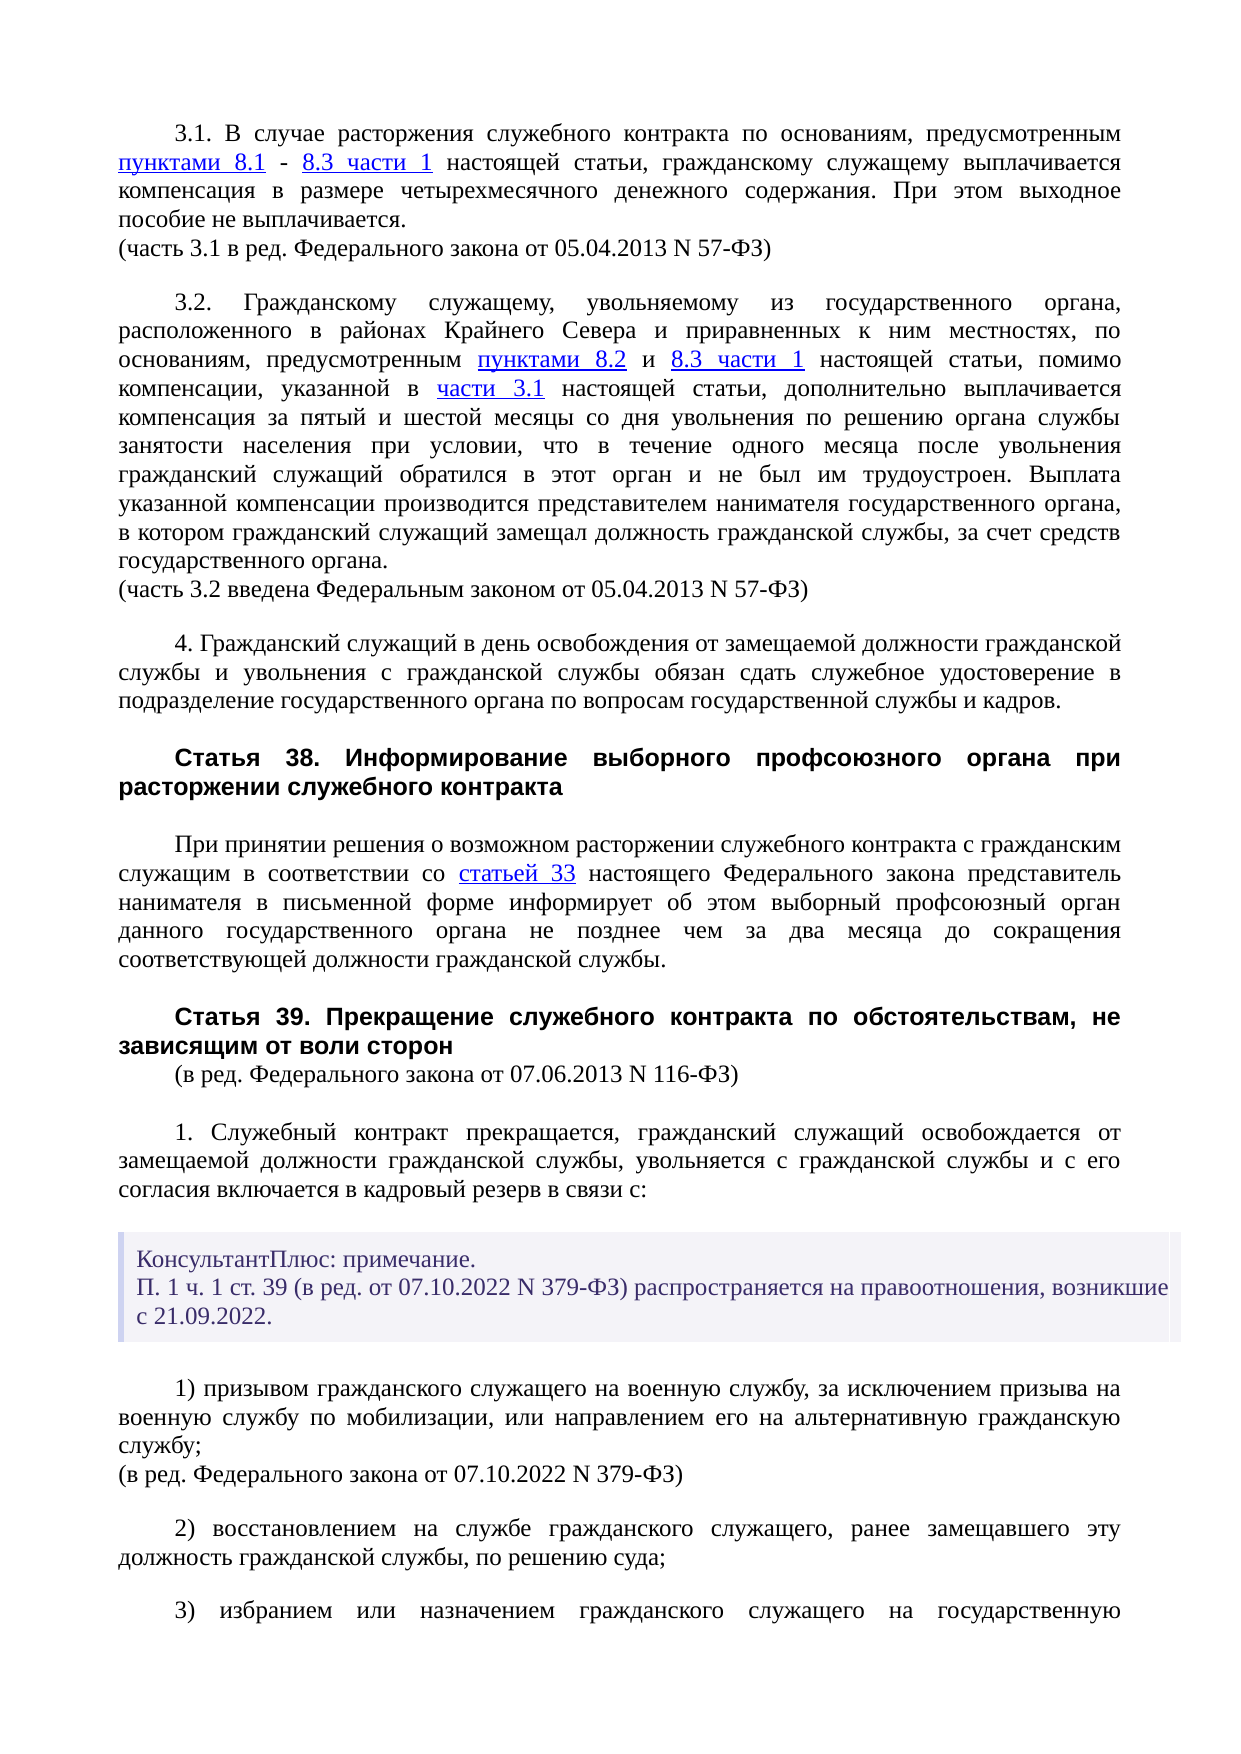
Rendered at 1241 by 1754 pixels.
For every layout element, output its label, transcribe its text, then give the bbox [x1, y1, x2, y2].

text 4. Гражданский служащий в день освобождения от замещаемой должности гражданской службы и увольнения с гражданской службы обязан сдать служебное удостоверение в подразделение государственного органа по вопросам государственной службы и кадров. [118, 628, 1122, 714]
text 3.2. Гражданскому служащему, увольняемому из государственного органа, расположенного в районах Крайнего Севера и приравненных к ним местностях, по основаниям, предусмотренным пунктами 8.2 и 8.3 части 1 настоящей статьи, помимо компенсации, указанной в части 3.1 настоящей статьи, дополнительно выплачивается компенсация за пятый и шестой месяцы со дня увольнения по решению органа службы занятости населения при условии, что в течение одного месяца после увольнения гражданский служащий обратился в этот орган и не был им трудоустроен. Выплата указанной компенсации производится представителем нанимателя государственного органа, в котором гражданский служащий замещал должность гражданской службы, за счет средств государственного органа. [118, 287, 1122, 574]
text 1. Служебный контракт прекращается, гражданский служащий освобождается от замещаемой должности гражданской службы, увольняется с гражданской службы и с его согласия включается в кадровый резерв в связи с: [118, 1117, 1122, 1203]
text (в ред. Федерального закона от 07.10.2022 N 379-ФЗ) [118, 1459, 1122, 1488]
text При принятии решения о возможном расторжении служебного контракта с гражданским служащим в соответствии со статьей 33 настоящего Федерального закона представитель нанимателя в письменной форме информирует об этом выборный профсоюзный орган данного государственного органа не позднее чем за два месяца до сокращения соответствующей должности гражданской службы. [118, 829, 1122, 973]
text (часть 3.2 введена Федеральным законом от 05.04.2013 N 57-ФЗ) [118, 574, 1122, 603]
table_header [118, 1232, 124, 1342]
text (в ред. Федерального закона от 07.06.2013 N 116-ФЗ) [118, 1059, 1122, 1088]
title Статья 38. Информирование выборного профсоюзного органа при расторжении служебного контракта [118, 743, 1122, 801]
text 1) призывом гражданского служащего на военную службу, за исключением призыва на военную службу по мобилизации, или направлением его на альтернативную гражданскую службу; [118, 1373, 1122, 1459]
table_header КонсультантПлюс: примечание. П. 1 ч. 1 ст. 39 (в ред. от 07.10.2022 N 379-ФЗ) распространяется на правоотношения, возникшие с 21.09.2022. [136, 1232, 1169, 1342]
text 2) восстановлением на службе гражданского служащего, ранее замещавшего эту должность гражданской службы, по решению суда; [118, 1513, 1122, 1570]
table_header [124, 1232, 136, 1342]
table_header [1170, 1232, 1181, 1342]
text 3.1. В случае расторжения служебного контракта по основаниям, предусмотренным пунктами 8.1 - 8.3 части 1 настоящей статьи, гражданскому служащему выплачивается компенсация в размере четырехмесячного денежного содержания. При этом выходное пособие не выплачивается. [118, 118, 1122, 233]
text 3) избранием или назначением гражданского служащего на государственную [118, 1595, 1122, 1624]
title Статья 39. Прекращение служебного контракта по обстоятельствам, не зависящим от воли сторон [118, 1002, 1122, 1059]
text (часть 3.1 в ред. Федерального закона от 05.04.2013 N 57-ФЗ) [118, 233, 1122, 262]
